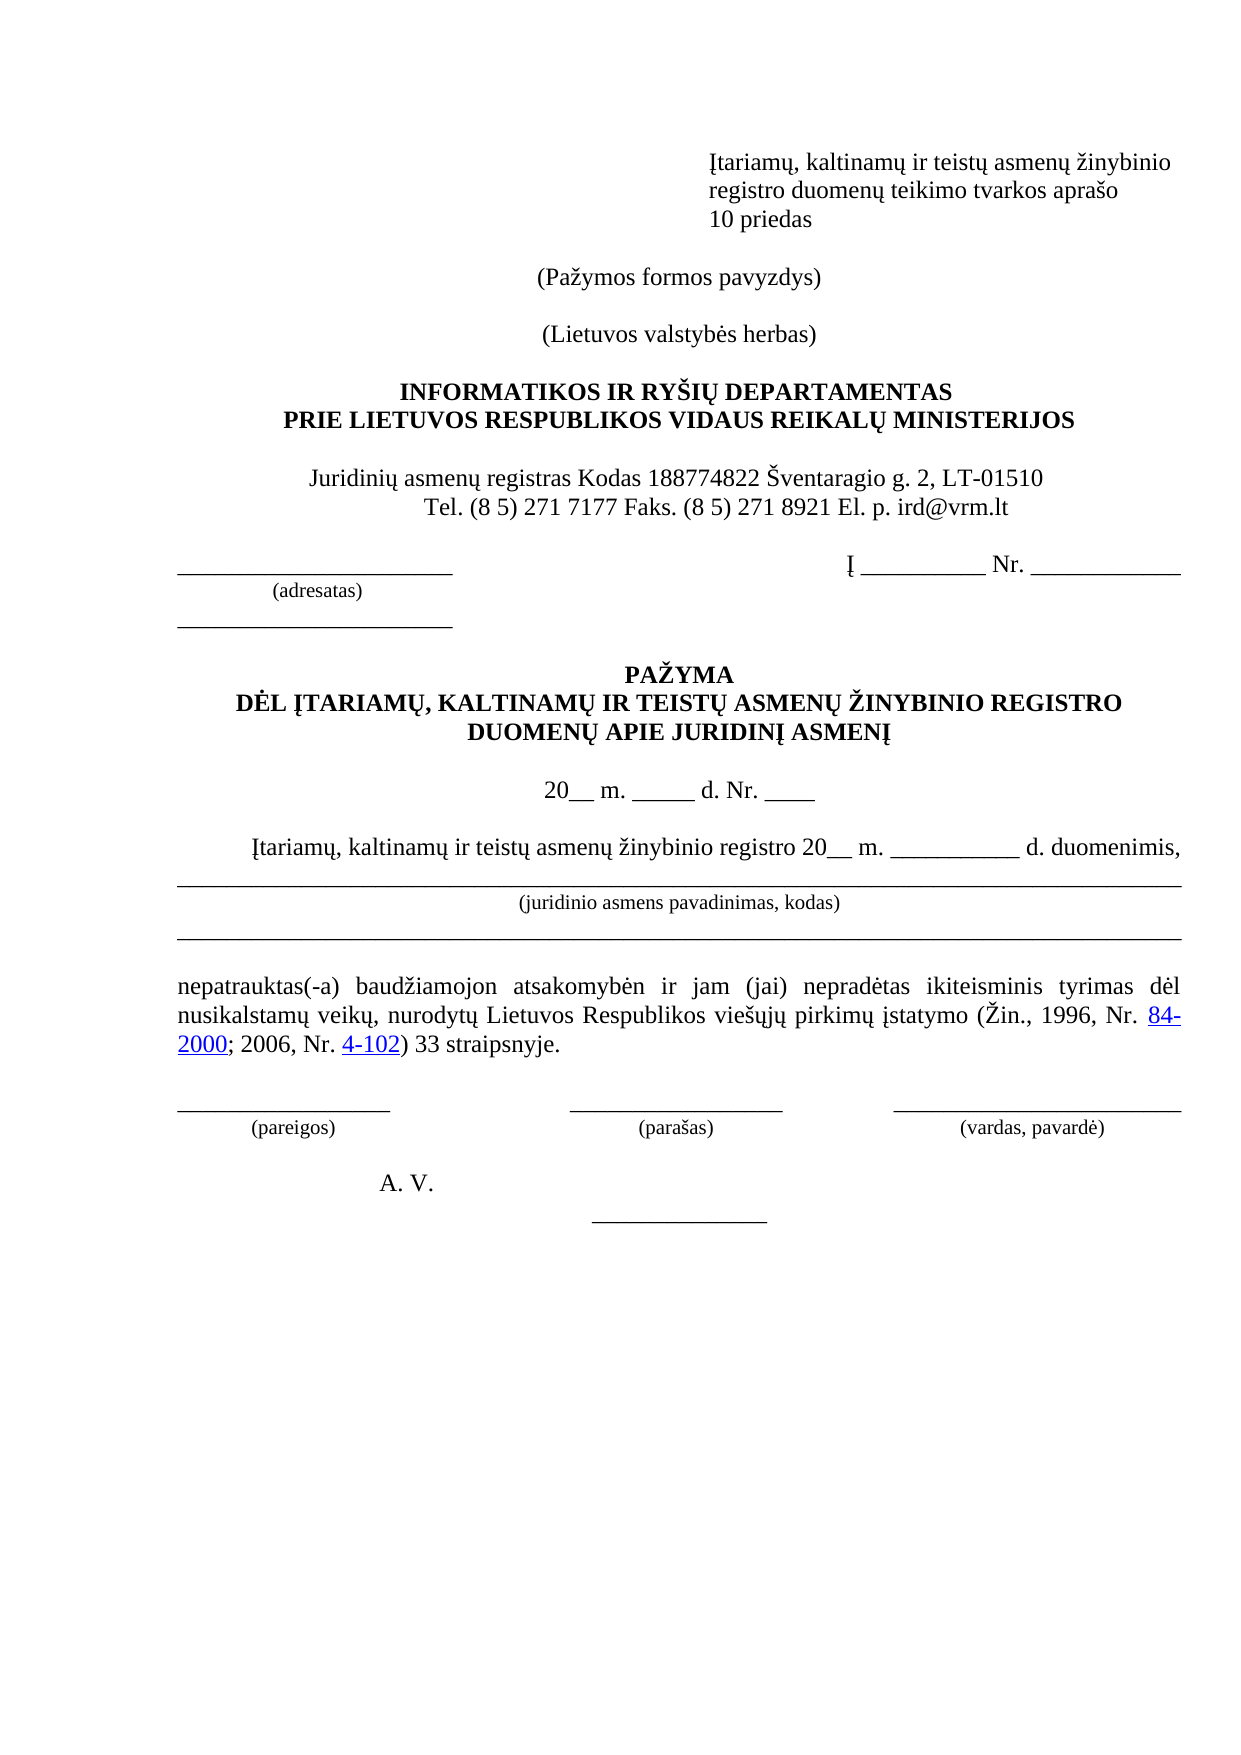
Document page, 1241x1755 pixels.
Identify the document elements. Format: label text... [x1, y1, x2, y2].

text DĖL ĮTARIAMŲ, KALTINAMŲ IR TEISTŲ ASMENŲ ŽINYBINIO REGISTRO DUOMENŲ APIE JURIDINĮ ASMENĮ [177, 688, 1181, 746]
text nepatrauktas(-a) baudžiamojon atsakomybėn ir jam (jai) nepradėtas ikiteisminis tyrimas dėl nusikalstamų veikų, nurodytų Lietuvos Respublikos viešųjų pirkimų įstatymo (Žin., 1996, Nr. 84-2000; 2006, Nr. 4-102) 33 straipsnyje. [177, 971, 1181, 1057]
text 10 priedas [177, 204, 1181, 233]
text Įtariamų, kaltinamų ir teistų asmenų žinybinio registro 20__ m. d. duomenimis, [177, 832, 1181, 861]
text Juridinių asmenų registras Kodas 188774822 Šventaragio g. 2, LT-01510 [177, 463, 1181, 492]
text 20__ m. _____ d. Nr. ____ [177, 775, 1181, 803]
text _________________ _________________ _______________________ [177, 1086, 1181, 1115]
text Tel. (8 5) 271 7177 Faks. (8 5) 271 8921 El. p. ird@vrm.lt [177, 492, 1181, 521]
text PRIE LIETUVOS RESPUBLIKOS VIDAUS REIKALŲ MINISTERIJOS [177, 406, 1181, 434]
text ______________________ [177, 602, 1181, 631]
text (Lietuvos valstybės herbas) [177, 319, 1181, 348]
text (adresatas) [177, 578, 1181, 602]
text (pareigos) (parašas) (vardas, pavardė) [177, 1115, 1181, 1139]
text INFORMATIKOS IR RYŠIŲ DEPARTAMENTAS [177, 377, 1181, 406]
text registro duomenų teikimo tvarkos aprašo [177, 176, 1181, 204]
text ______________________ Į __________ Nr. ____________ [177, 549, 1181, 578]
text ______________ [177, 1197, 1181, 1225]
text (juridinio asmens pavadinimas, kodas) [177, 890, 1181, 914]
text Įtariamų, kaltinamų ir teistų asmenų žinybinio [177, 147, 1181, 176]
text A. V. [177, 1168, 1181, 1197]
text PAŽYMA [177, 660, 1181, 688]
text (Pažymos formos pavyzdys) [177, 262, 1181, 291]
